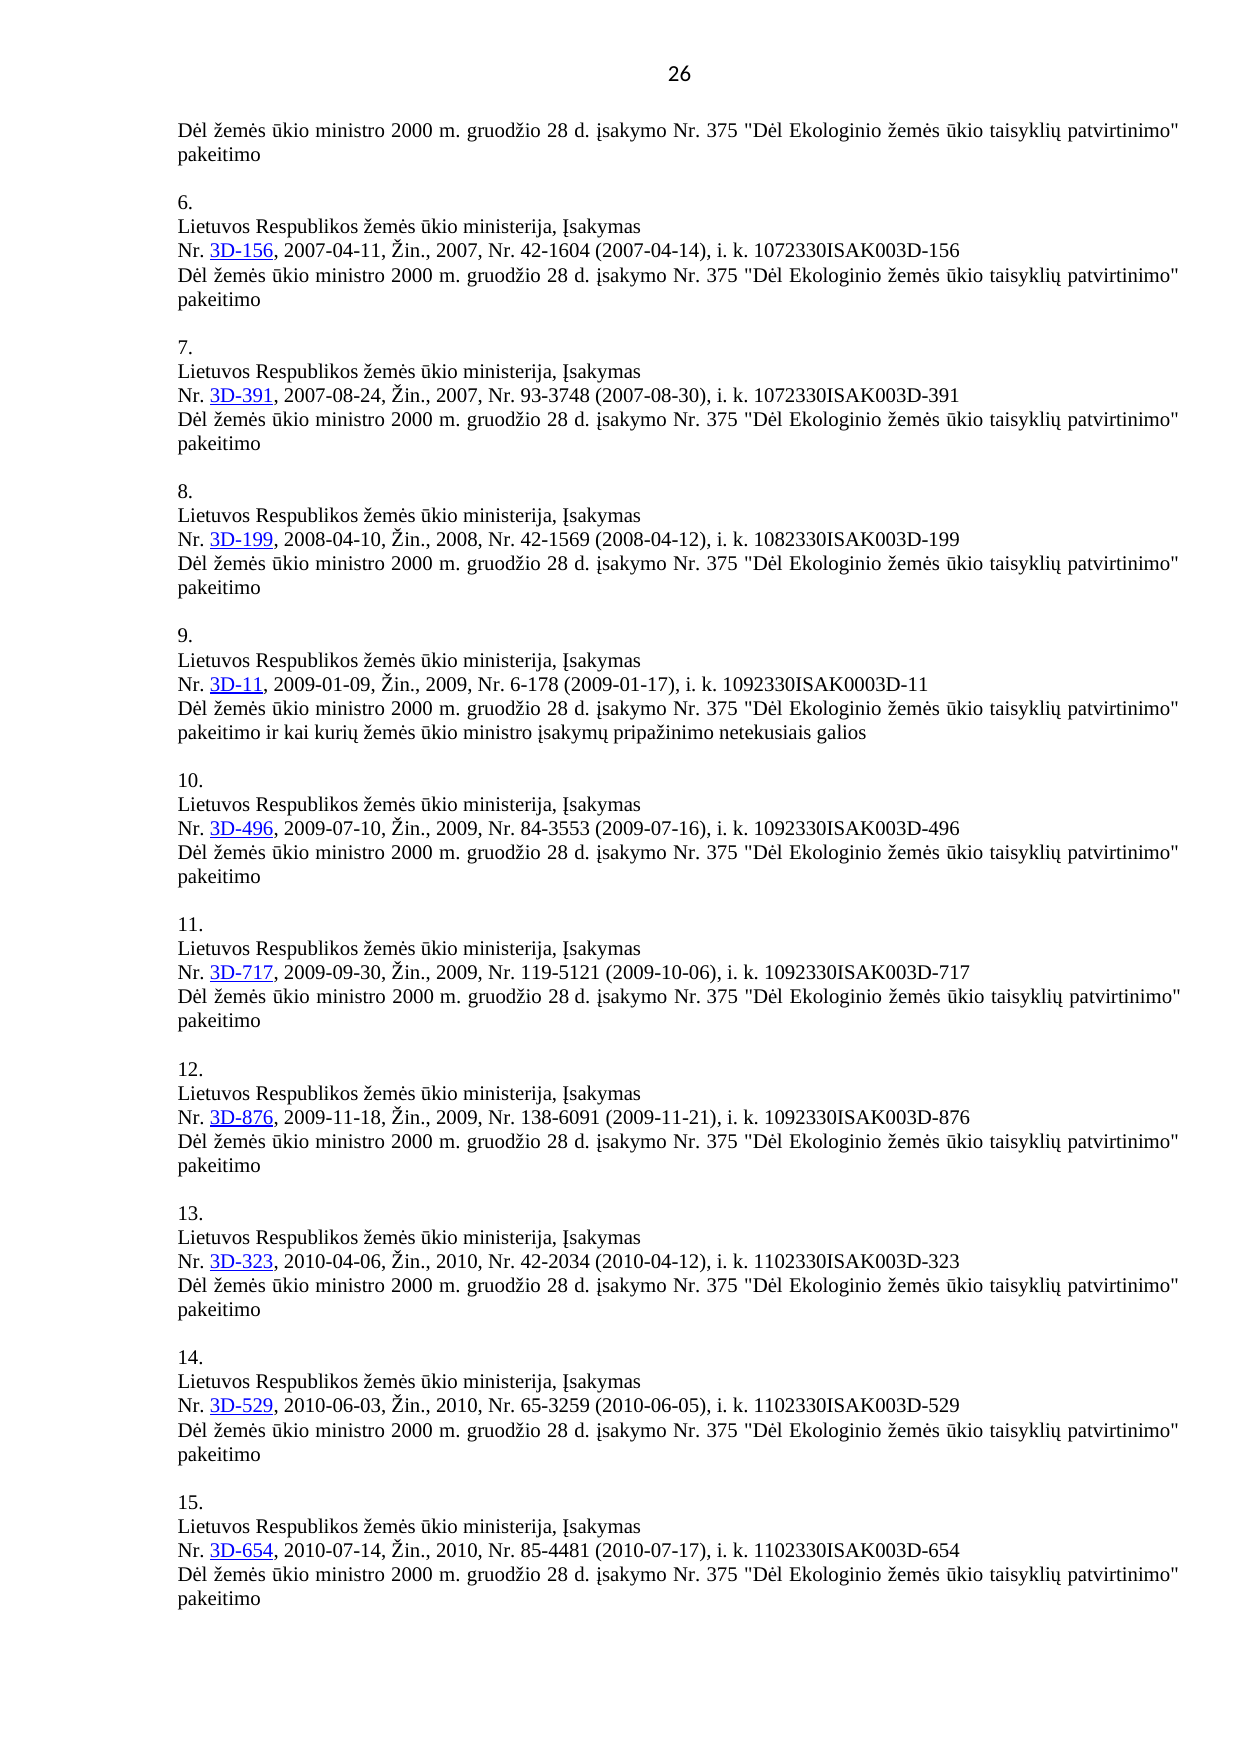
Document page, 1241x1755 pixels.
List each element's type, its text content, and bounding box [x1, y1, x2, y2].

text Nr. 3D-654, 2010-07-14, Žin., 2010, Nr. 85-4481 (2010-07-17), i. k. 1102330ISAK003D-654 [177, 1538, 1181, 1562]
text Dėl žemės ūkio ministro 2000 m. gruodžio 28 d. įsakymo Nr. 375 "Dėl Ekologinio žemės ūkio taisyklių patvirtinimo" pakeitimo [177, 1562, 1181, 1610]
text Nr. 3D-496, 2009-07-10, Žin., 2009, Nr. 84-3553 (2009-07-16), i. k. 1092330ISAK003D-496 [177, 816, 1181, 840]
text Dėl žemės ūkio ministro 2000 m. gruodžio 28 d. įsakymo Nr. 375 "Dėl Ekologinio žemės ūkio taisyklių patvirtinimo" pakeitimo [177, 407, 1181, 455]
text 15. [177, 1490, 1181, 1514]
text Nr. 3D-199, 2008-04-10, Žin., 2008, Nr. 42-1569 (2008-04-12), i. k. 1082330ISAK003D-199 [177, 527, 1181, 551]
text Lietuvos Respublikos žemės ūkio ministerija, Įsakymas [177, 1369, 1181, 1393]
text Dėl žemės ūkio ministro 2000 m. gruodžio 28 d. įsakymo Nr. 375 "Dėl Ekologinio žemės ūkio taisyklių patvirtinimo" pakeitimo [177, 840, 1181, 888]
text 10. [177, 768, 1181, 792]
text Lietuvos Respublikos žemės ūkio ministerija, Įsakymas [177, 936, 1181, 960]
text Dėl žemės ūkio ministro 2000 m. gruodžio 28 d. įsakymo Nr. 375 "Dėl Ekologinio žemės ūkio taisyklių patvirtinimo" pakeitimo [177, 118, 1181, 166]
text Dėl žemės ūkio ministro 2000 m. gruodžio 28 d. įsakymo Nr. 375 "Dėl Ekologinio žemės ūkio taisyklių patvirtinimo" pakeitimo [177, 551, 1181, 599]
text Lietuvos Respublikos žemės ūkio ministerija, Įsakymas [177, 647, 1181, 672]
text Nr. 3D-876, 2009-11-18, Žin., 2009, Nr. 138-6091 (2009-11-21), i. k. 1092330ISAK003D-876 [177, 1105, 1181, 1129]
text Dėl žemės ūkio ministro 2000 m. gruodžio 28 d. įsakymo Nr. 375 "Dėl Ekologinio žemės ūkio taisyklių patvirtinimo" pakeitimo [177, 262, 1181, 311]
text Lietuvos Respublikos žemės ūkio ministerija, Įsakymas [177, 1081, 1181, 1105]
text Nr. 3D-717, 2009-09-30, Žin., 2009, Nr. 119-5121 (2009-10-06), i. k. 1092330ISAK003D-717 [177, 960, 1181, 984]
text Lietuvos Respublikos žemės ūkio ministerija, Įsakymas [177, 792, 1181, 816]
text Nr. 3D-529, 2010-06-03, Žin., 2010, Nr. 65-3259 (2010-06-05), i. k. 1102330ISAK003D-529 [177, 1393, 1181, 1417]
text 13. [177, 1201, 1181, 1225]
text 6. [177, 190, 1181, 214]
text Dėl žemės ūkio ministro 2000 m. gruodžio 28 d. įsakymo Nr. 375 "Dėl Ekologinio žemės ūkio taisyklių patvirtinimo" pakeitimo [177, 984, 1181, 1032]
text 9. [177, 623, 1181, 647]
text Nr. 3D-156, 2007-04-11, Žin., 2007, Nr. 42-1604 (2007-04-14), i. k. 1072330ISAK003D-156 [177, 238, 1181, 262]
text Lietuvos Respublikos žemės ūkio ministerija, Įsakymas [177, 214, 1181, 238]
text Dėl žemės ūkio ministro 2000 m. gruodžio 28 d. įsakymo Nr. 375 "Dėl Ekologinio žemės ūkio taisyklių patvirtinimo" pakeitimo [177, 1417, 1181, 1466]
text Nr. 3D-391, 2007-08-24, Žin., 2007, Nr. 93-3748 (2007-08-30), i. k. 1072330ISAK003D-391 [177, 383, 1181, 407]
text 12. [177, 1057, 1181, 1081]
text 8. [177, 479, 1181, 503]
text Lietuvos Respublikos žemės ūkio ministerija, Įsakymas [177, 1225, 1181, 1249]
text Lietuvos Respublikos žemės ūkio ministerija, Įsakymas [177, 1514, 1181, 1538]
text Dėl žemės ūkio ministro 2000 m. gruodžio 28 d. įsakymo Nr. 375 "Dėl Ekologinio žemės ūkio taisyklių patvirtinimo" pakeitimo ir kai kurių žemės ūkio ministro įsakymų pripažinimo netekusiais galios [177, 696, 1181, 744]
text Lietuvos Respublikos žemės ūkio ministerija, Įsakymas [177, 359, 1181, 383]
text Lietuvos Respublikos žemės ūkio ministerija, Įsakymas [177, 503, 1181, 527]
text 14. [177, 1345, 1181, 1369]
text Nr. 3D-323, 2010-04-06, Žin., 2010, Nr. 42-2034 (2010-04-12), i. k. 1102330ISAK003D-323 [177, 1249, 1181, 1273]
text 11. [177, 912, 1181, 936]
text 7. [177, 335, 1181, 359]
text Nr. 3D-11, 2009-01-09, Žin., 2009, Nr. 6-178 (2009-01-17), i. k. 1092330ISAK0003D-11 [177, 672, 1181, 696]
text Dėl žemės ūkio ministro 2000 m. gruodžio 28 d. įsakymo Nr. 375 "Dėl Ekologinio žemės ūkio taisyklių patvirtinimo" pakeitimo [177, 1273, 1181, 1321]
text Dėl žemės ūkio ministro 2000 m. gruodžio 28 d. įsakymo Nr. 375 "Dėl Ekologinio žemės ūkio taisyklių patvirtinimo" pakeitimo [177, 1129, 1181, 1177]
